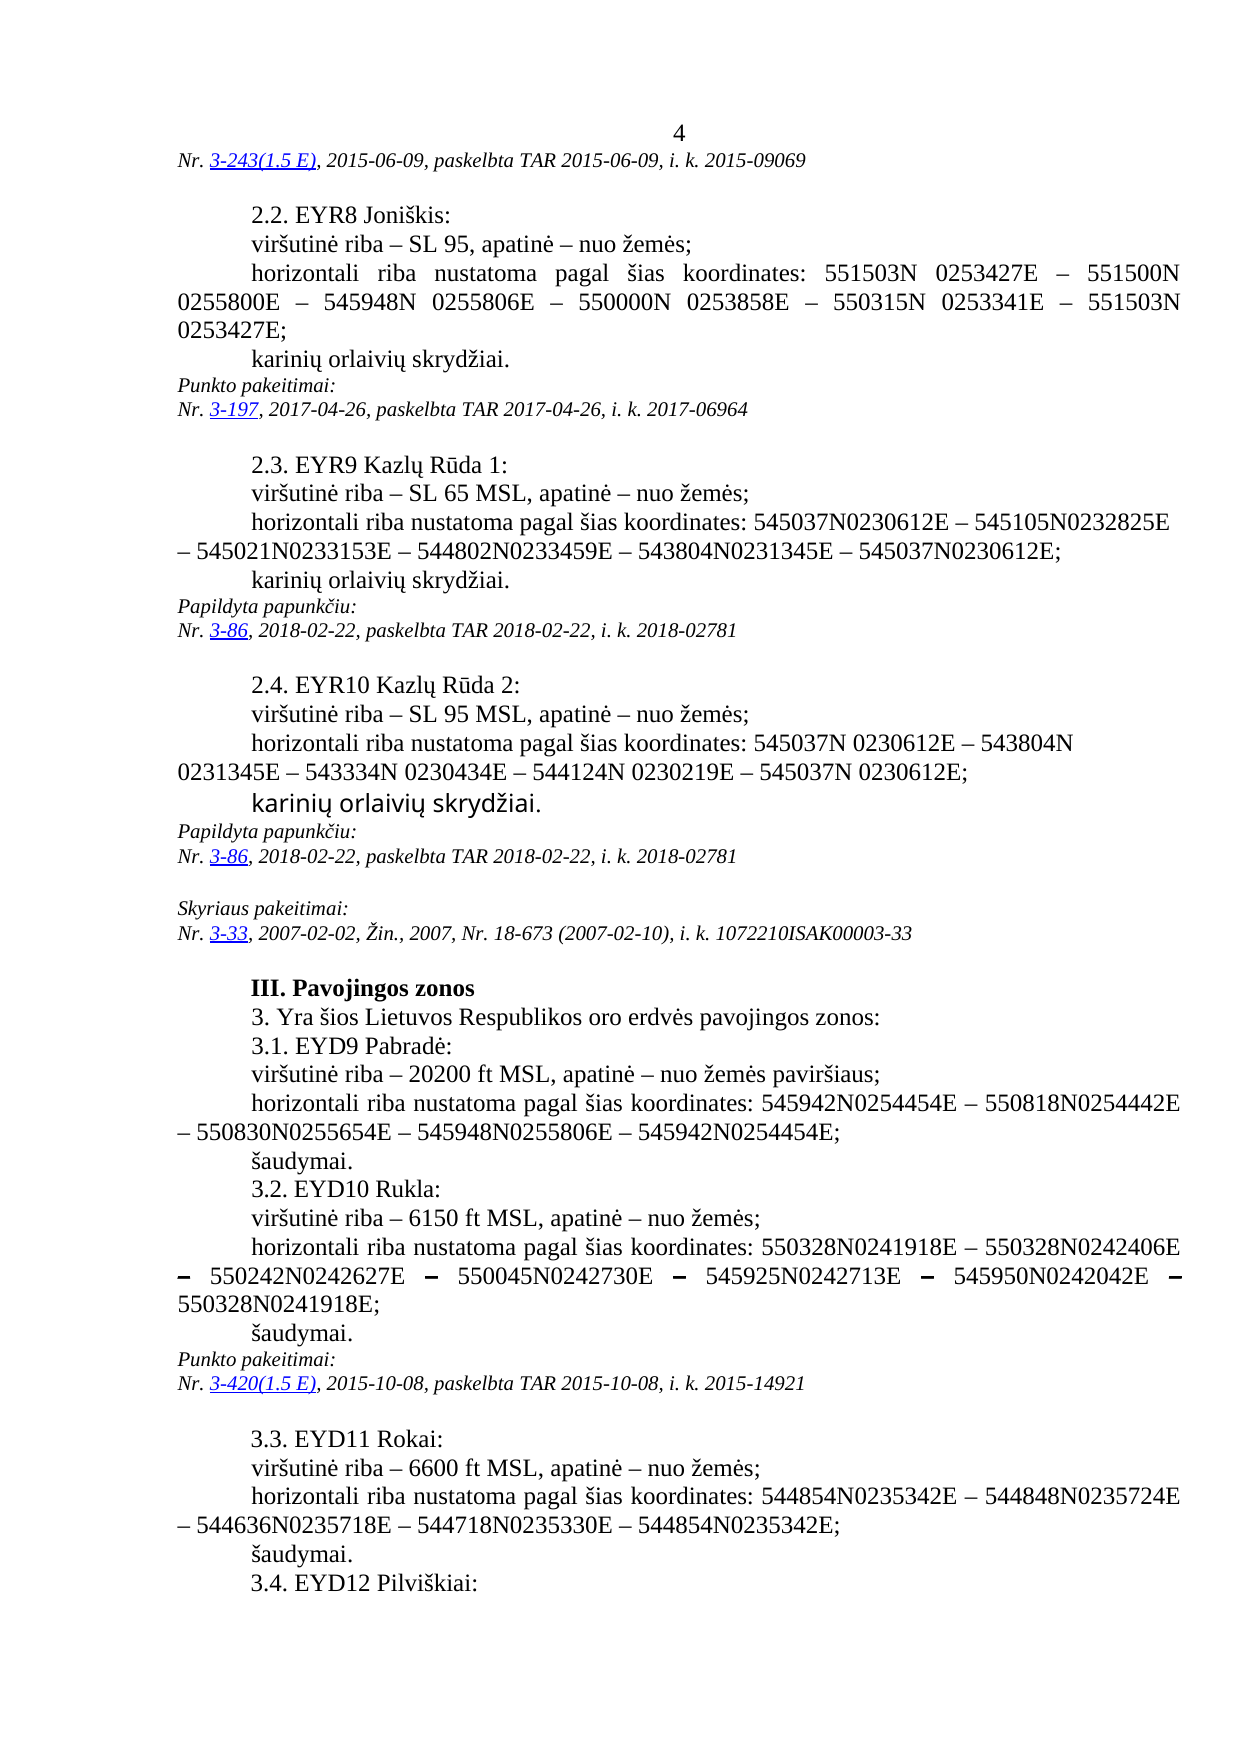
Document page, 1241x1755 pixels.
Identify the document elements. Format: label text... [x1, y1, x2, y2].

text Skyriaus pakeitimai: [177, 896, 1181, 920]
text viršutinė riba – 6150 ft MSL, apatinė – nuo žemės; [177, 1203, 1181, 1232]
text Nr. 3-33, 2007-02-02, Žin., 2007, Nr. 18-673 (2007-02-10), i. k. 1072210ISAK00003-33 [177, 920, 1181, 944]
text Punkto pakeitimai: [177, 373, 1181, 397]
text karinių orlaivių skrydžiai. [177, 344, 1181, 373]
text 2.3. EYR9 Kazlų Rūda 1: [177, 450, 1181, 478]
text karinių orlaivių skrydžiai. [177, 565, 1181, 593]
text 3.4. EYD12 Pilviškiai: [210, 1568, 1181, 1596]
text viršutinė riba – 20200 ft MSL, apatinė – nuo žemės paviršiaus; [177, 1059, 1181, 1088]
text Nr. 3-86, 2018-02-22, paskelbta TAR 2018-02-22, i. k. 2018-02781 [177, 843, 1181, 868]
text šaudymai. [177, 1539, 1181, 1568]
text horizontali riba nustatoma pagal šias koordinates: 544854N0235342E – 544848N0235724E – 544636N0235718E – 544718N0235330E – 544854N0235342E; [177, 1481, 1181, 1539]
text Nr. 3-243(1.5 E), 2015-06-09, paskelbta TAR 2015-06-09, i. k. 2015-09069 [177, 148, 1181, 172]
text 2.4. EYR10 Kazlų Rūda 2: [177, 670, 1181, 699]
text Punkto pakeitimai: [177, 1347, 1181, 1371]
text Nr. 3-86, 2018-02-22, paskelbta TAR 2018-02-22, i. k. 2018-02781 [177, 618, 1181, 642]
text viršutinė riba – SL 95 MSL, apatinė – nuo žemės; [177, 699, 1181, 728]
text horizontali riba nustatoma pagal šias koordinates: 550328N0241918E – 550328N0242406E – 550242N0242627E – 550045N0242730E – 545925N0242713E – 545950N0242042E –550328N0241918E; [177, 1232, 1181, 1318]
text horizontali riba nustatoma pagal šias koordinates: 545037N 0230612E – 543804N 0231345E – 543334N 0230434E – 544124N 0230219E – 545037N 0230612E; [177, 728, 1181, 785]
text viršutinė riba – 6600 ft MSL, apatinė – nuo žemės; [177, 1453, 1181, 1481]
text Nr. 3-197, 2017-04-26, paskelbta TAR 2017-04-26, i. k. 2017-06964 [177, 397, 1181, 421]
text Nr. 3-420(1.5 E), 2015-10-08, paskelbta TAR 2015-10-08, i. k. 2015-14921 [177, 1371, 1181, 1395]
text horizontali riba nustatoma pagal šias koordinates: 545942N0254454E – 550818N0254442E – 550830N0255654E – 545948N0255806E – 545942N0254454E; [177, 1088, 1181, 1146]
text šaudymai. [177, 1146, 1181, 1174]
text 3.2. EYD10 Rukla: [177, 1174, 1181, 1203]
text Papildyta papunkčiu: [177, 593, 1181, 618]
text horizontali riba nustatoma pagal šias koordinates: 551503N 0253427E – 551500N 0255800E – 545948N 0255806E – 550000N 0253858E – 550315N 0253341E – 551503N 0253427E; [177, 258, 1181, 344]
text Papildyta papunkčiu: [177, 819, 1181, 843]
text horizontali riba nustatoma pagal šias koordinates: 545037N0230612E – 545105N0232825E – 545021N0233153E – 544802N0233459E – 543804N0231345E – 545037N0230612E; [177, 507, 1181, 565]
text šaudymai. [177, 1318, 1181, 1347]
text viršutinė riba – SL 95, apatinė – nuo žemės; [177, 229, 1181, 258]
text III. Pavojingos zonos [177, 973, 1181, 1002]
text 3.1. EYD9 Pabradė: [177, 1031, 1181, 1059]
text 3. Yra šios Lietuvos Respublikos oro erdvės pavojingos zonos: [177, 1002, 1181, 1031]
text 3.3. EYD11 Rokai: [210, 1424, 1181, 1453]
text karinių orlaivių skrydžiai. [177, 785, 1181, 819]
text viršutinė riba – SL 65 MSL, apatinė – nuo žemės; [177, 478, 1181, 507]
text 2.2. EYR8 Joniškis: [177, 200, 1181, 229]
